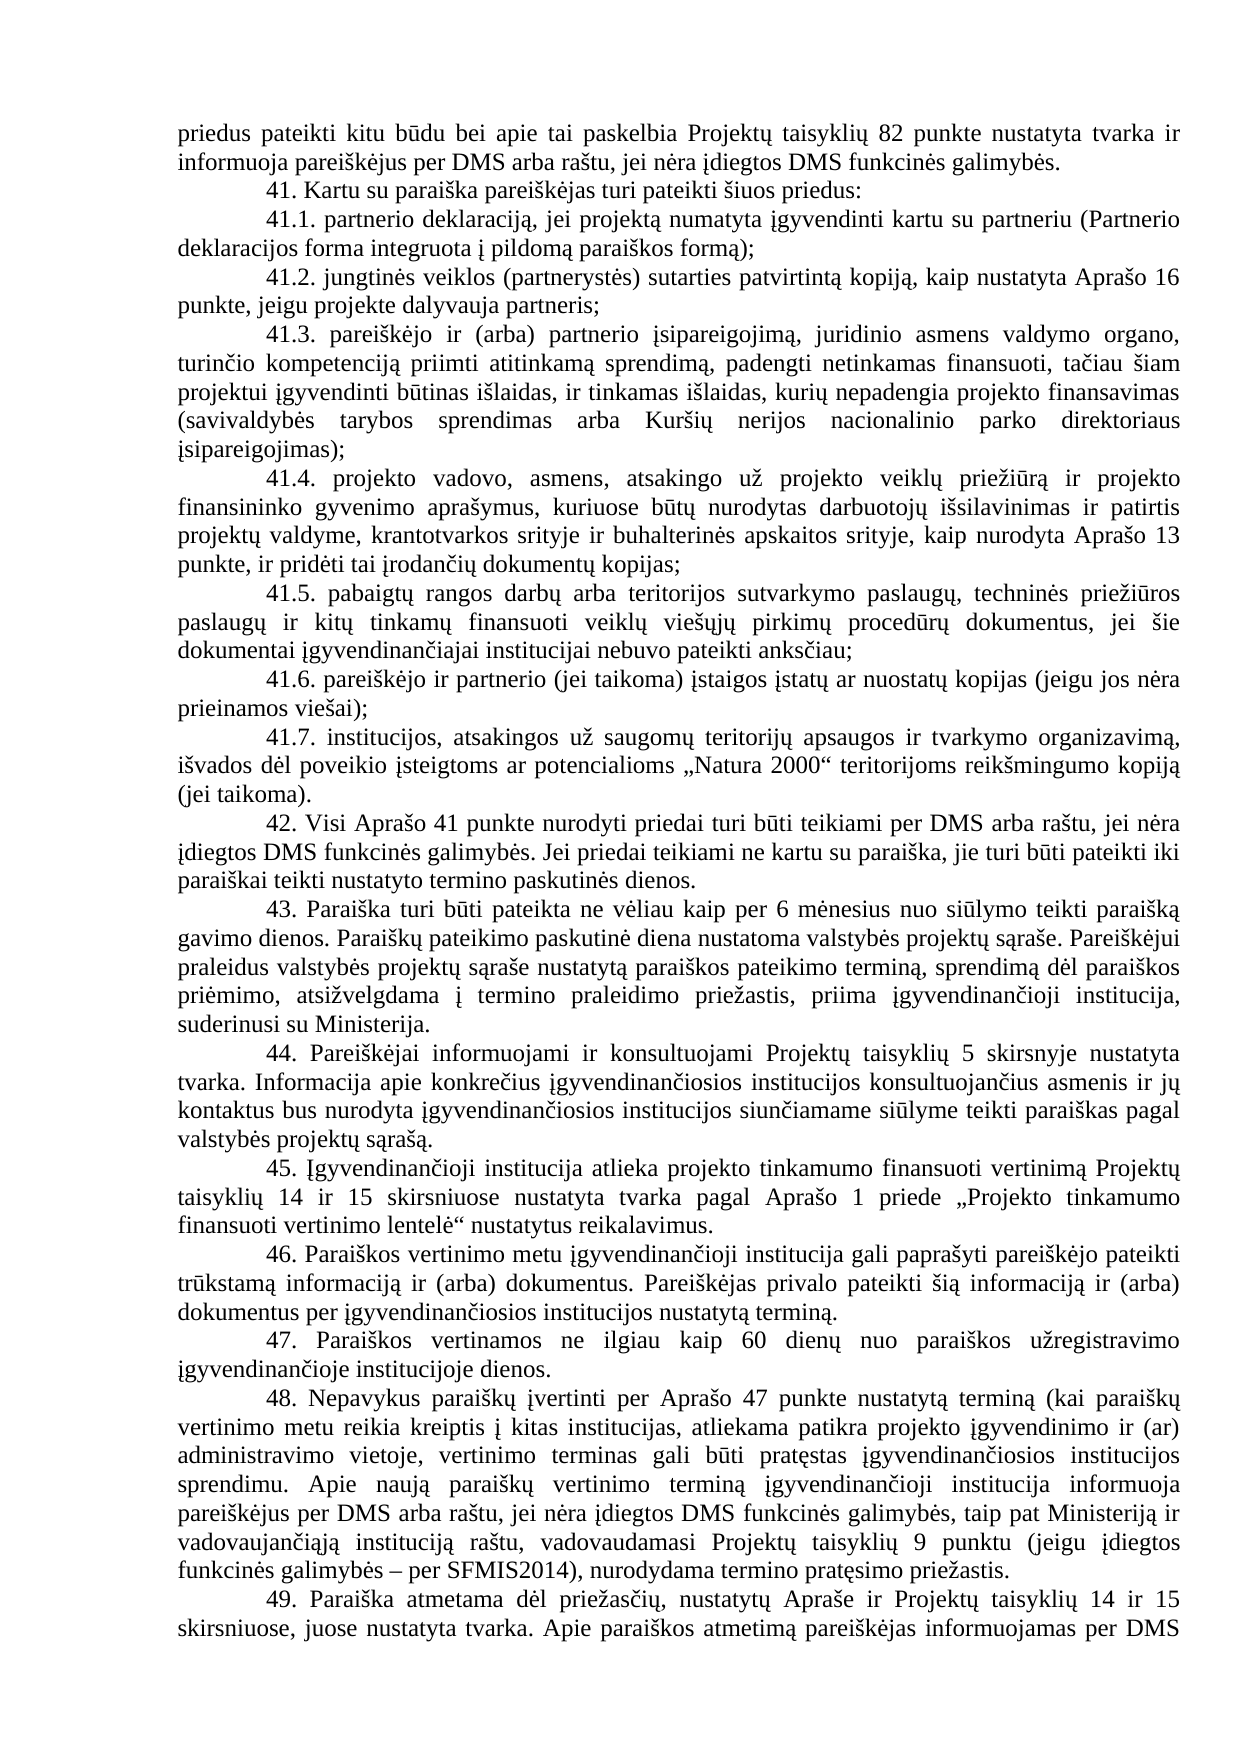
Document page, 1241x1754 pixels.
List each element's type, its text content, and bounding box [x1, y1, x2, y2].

text 41. Kartu su paraiška pareiškėjas turi pateikti šiuos priedus: [177, 176, 1181, 204]
text 41.4. projekto vadovo, asmens, atsakingo už projekto veiklų priežiūrą ir projekto finansininko gyvenimo aprašymus, kuriuose būtų nurodytas darbuotojų išsilavinimas ir patirtis projektų valdyme, krantotvarkos srityje ir buhalterinės apskaitos srityje, kaip nurodyta Aprašo 13 punkte, ir pridėti tai įrodančių dokumentų kopijas; [177, 463, 1181, 578]
text 41.3. pareiškėjo ir (arba) partnerio įsipareigojimą, juridinio asmens valdymo organo, turinčio kompetenciją priimti atitinkamą sprendimą, padengti netinkamas finansuoti, tačiau šiam projektui įgyvendinti būtinas išlaidas, ir tinkamas išlaidas, kurių nepadengia projekto finansavimas (savivaldybės tarybos sprendimas arba Kuršių nerijos nacionalinio parko direktoriaus įsipareigojimas); [177, 319, 1181, 463]
text 41.2. jungtinės veiklos (partnerystės) sutarties patvirtintą kopiją, kaip nustatyta Aprašo 16 punkte, jeigu projekte dalyvauja partneris; [177, 262, 1181, 319]
text 41.7. institucijos, atsakingos už saugomų teritorijų apsaugos ir tvarkymo organizavimą, išvados dėl poveikio įsteigtoms ar potencialioms „Natura 2000“ teritorijoms reikšmingumo kopiją (jei taikoma). [177, 722, 1181, 808]
text 47. Paraiškos vertinamos ne ilgiau kaip 60 dienų nuo paraiškos užregistravimo įgyvendinančioje institucijoje dienos. [177, 1326, 1181, 1383]
text 43. Paraiška turi būti pateikta ne vėliau kaip per 6 mėnesius nuo siūlymo teikti paraišką gavimo dienos. Paraiškų pateikimo paskutinė diena nustatoma valstybės projektų sąraše. Pareiškėjui praleidus valstybės projektų sąraše nustatytą paraiškos pateikimo terminą, sprendimą dėl paraiškos priėmimo, atsižvelgdama į termino praleidimo priežastis, priima įgyvendinančioji institucija, suderinusi su Ministerija. [177, 894, 1181, 1038]
text 41.6. pareiškėjo ir partnerio (jei taikoma) įstaigos įstatų ar nuostatų kopijas (jeigu jos nėra prieinamos viešai); [177, 664, 1181, 722]
text 44. Pareiškėjai informuojami ir konsultuojami Projektų taisyklių 5 skirsnyje nustatyta tvarka. Informacija apie konkrečius įgyvendinančiosios institucijos konsultuojančius asmenis ir jų kontaktus bus nurodyta įgyvendinančiosios institucijos siunčiamame siūlyme teikti paraiškas pagal valstybės projektų sąrašą. [177, 1038, 1181, 1153]
text 49. Paraiška atmetama dėl priežasčių, nustatytų Apraše ir Projektų taisyklių 14 ir 15 skirsniuose, juose nustatyta tvarka. Apie paraiškos atmetimą pareiškėjas informuojamas per DMS [177, 1584, 1181, 1642]
text 48. Nepavykus paraiškų įvertinti per Aprašo 47 punkte nustatytą terminą (kai paraiškų vertinimo metu reikia kreiptis į kitas institucijas, atliekama patikra projekto įgyvendinimo ir (ar) administravimo vietoje, vertinimo terminas gali būti pratęstas įgyvendinančiosios institucijos sprendimu. Apie naują paraiškų vertinimo terminą įgyvendinančioji institucija informuoja pareiškėjus per DMS arba raštu, jei nėra įdiegtos DMS funkcinės galimybės, taip pat Ministeriją ir vadovaujančiąją instituciją raštu, vadovaudamasi Projektų taisyklių 9 punktu (jeigu įdiegtos funkcinės galimybės – per SFMIS2014), nurodydama termino pratęsimo priežastis. [177, 1383, 1181, 1584]
text 45. Įgyvendinančioji institucija atlieka projekto tinkamumo finansuoti vertinimą Projektų taisyklių 14 ir 15 skirsniuose nustatyta tvarka pagal Aprašo 1 priede „Projekto tinkamumo finansuoti vertinimo lentelė“ nustatytus reikalavimus. [177, 1153, 1181, 1239]
text priedus pateikti kitu būdu bei apie tai paskelbia Projektų taisyklių 82 punkte nustatyta tvarka ir informuoja pareiškėjus per DMS arba raštu, jei nėra įdiegtos DMS funkcinės galimybės. [177, 118, 1181, 176]
text 46. Paraiškos vertinimo metu įgyvendinančioji institucija gali paprašyti pareiškėjo pateikti trūkstamą informaciją ir (arba) dokumentus. Pareiškėjas privalo pateikti šią informaciją ir (arba) dokumentus per įgyvendinančiosios institucijos nustatytą terminą. [177, 1239, 1181, 1326]
text 42. Visi Aprašo 41 punkte nurodyti priedai turi būti teikiami per DMS arba raštu, jei nėra įdiegtos DMS funkcinės galimybės. Jei priedai teikiami ne kartu su paraiška, jie turi būti pateikti iki paraiškai teikti nustatyto termino paskutinės dienos. [177, 808, 1181, 894]
text 41.1. partnerio deklaraciją, jei projektą numatyta įgyvendinti kartu su partneriu (Partnerio deklaracijos forma integruota į pildomą paraiškos formą); [177, 204, 1181, 262]
text 41.5. pabaigtų rangos darbų arba teritorijos sutvarkymo paslaugų, techninės priežiūros paslaugų ir kitų tinkamų finansuoti veiklų viešųjų pirkimų procedūrų dokumentus, jei šie dokumentai įgyvendinančiajai institucijai nebuvo pateikti anksčiau; [177, 578, 1181, 664]
